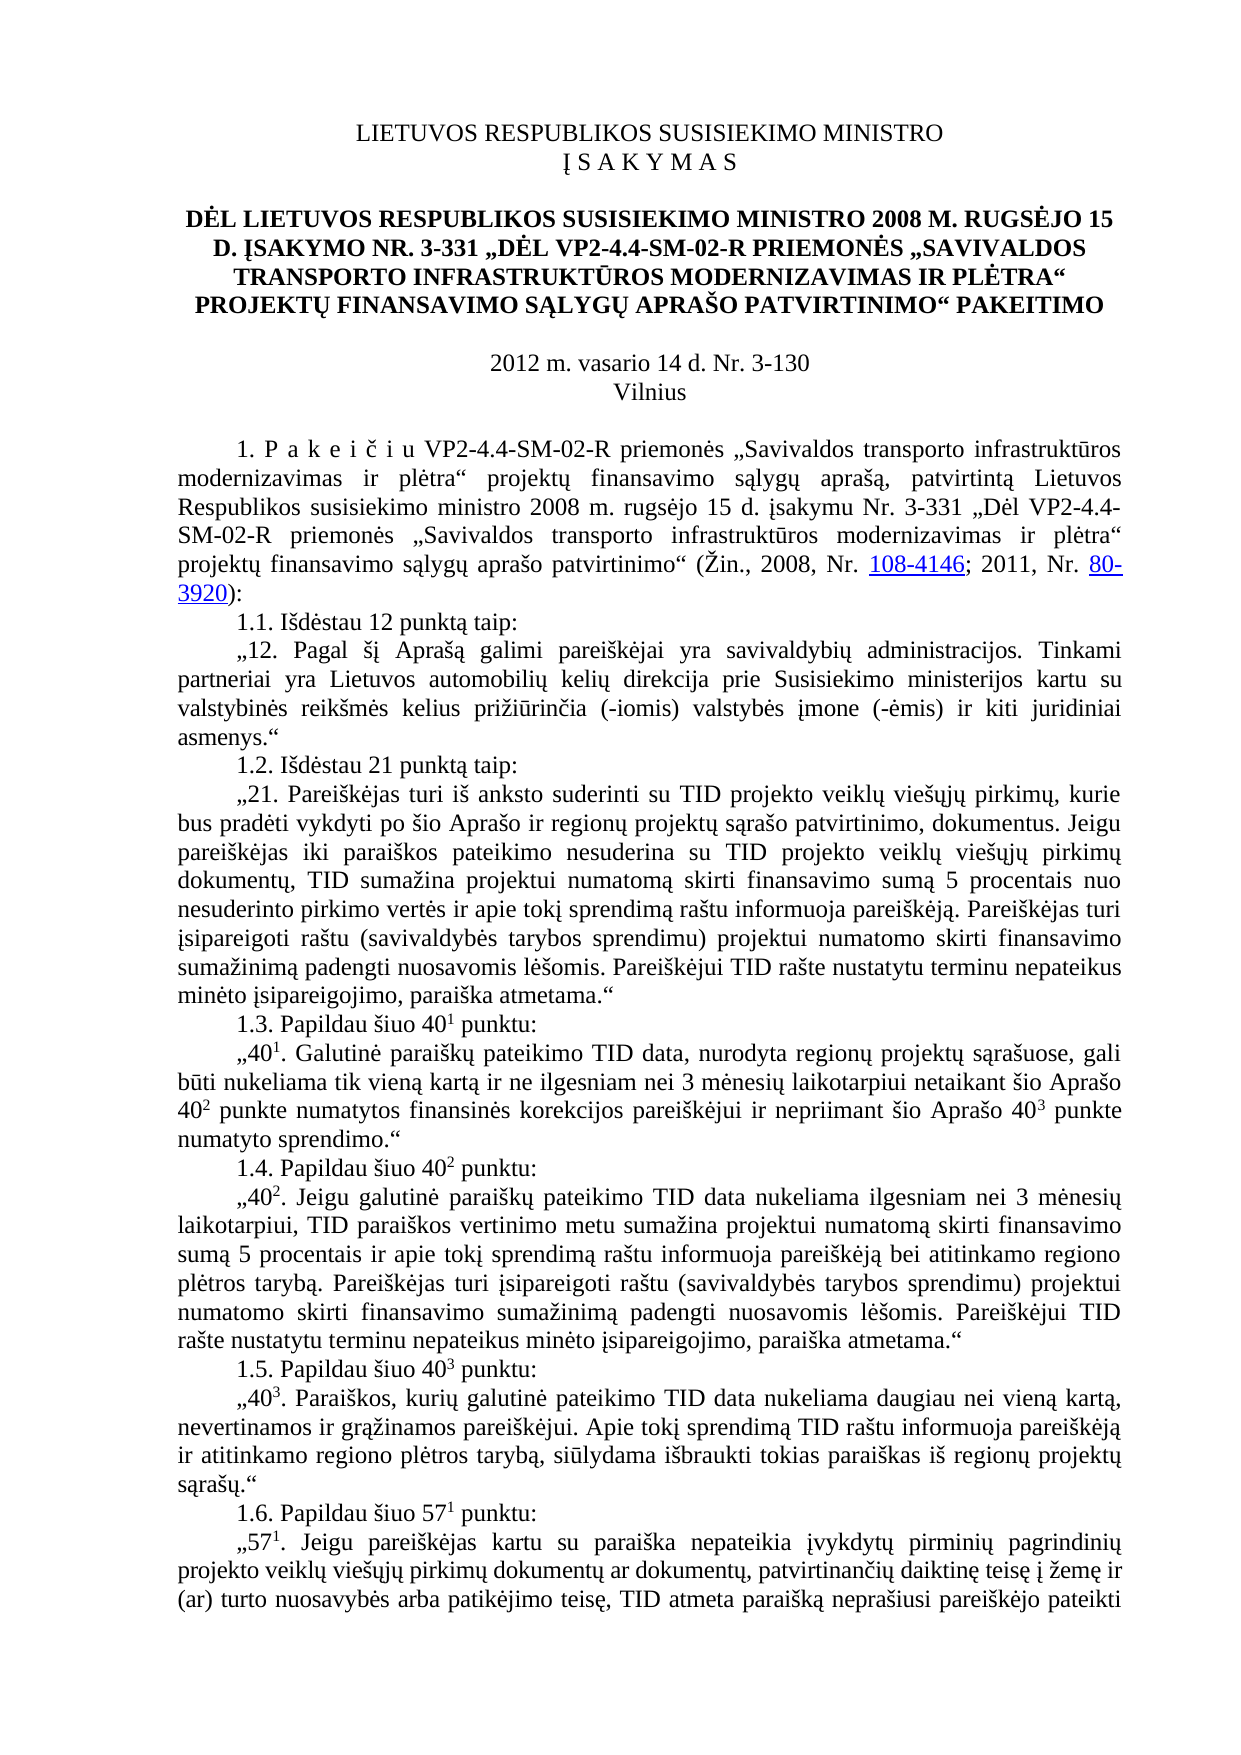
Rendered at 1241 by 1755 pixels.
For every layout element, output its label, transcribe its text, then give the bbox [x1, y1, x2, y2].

text „21. Pareiškėjas turi iš anksto suderinti su TID projekto veiklų viešųjų pirkimų, kurie bus pradėti vykdyti po šio Aprašo ir regionų projektų sąrašo patvirtinimo, dokumentus. Jeigu pareiškėjas iki paraiškos pateikimo nesuderina su TID projekto veiklų viešųjų pirkimų dokumentų, TID sumažina projektui numatomą skirti finansavimo sumą 5 procentais nuo nesuderinto pirkimo vertės ir apie tokį sprendimą raštu informuoja pareiškėją. Pareiškėjas turi įsipareigoti raštu (savivaldybės tarybos sprendimu) projektui numatomo skirti finansavimo sumažinimą padengti nuosavomis lėšomis. Pareiškėjui TID rašte nustatytu terminu nepateikus minėto įsipareigojimo, paraiška atmetama.“ [177, 779, 1122, 1009]
text 1.6. Papildau šiuo 571 punktu: [177, 1498, 1122, 1527]
text 1.3. Papildau šiuo 401 punktu: [177, 1009, 1122, 1038]
text DĖL LIETUVOS RESPUBLIKOS SUSISIEKIMO MINISTRO 2008 M. RUGSĖJO 15 D. ĮSAKYMO Nr. 3-331 „DĖL VP2-4.4-SM-02-R priemonės „Savivaldos transporto infrastruktūros modernizavimas ir plėtra“ projektų finansavimo sąlygų aprašO PATVIRTINIMO“ PAKEITIMO [177, 204, 1122, 319]
text 1. P a k e i č i u VP2-4.4-SM-02-R priemonės „Savivaldos transporto infrastruktūros modernizavimas ir plėtra“ projektų finansavimo sąlygų aprašą, patvirtintą Lietuvos Respublikos susisiekimo ministro 2008 m. rugsėjo 15 d. įsakymu Nr. 3-331 „Dėl VP2-4.4-SM-02-R priemonės „Savivaldos transporto infrastruktūros modernizavimas ir plėtra“ projektų finansavimo sąlygų aprašo patvirtinimo“ (Žin., 2008, Nr. 108-4146; 2011, Nr. 80-3920): [177, 434, 1122, 607]
text „403. Paraiškos, kurių galutinė pateikimo TID data nukeliama daugiau nei vieną kartą, nevertinamos ir grąžinamos pareiškėjui. Apie tokį sprendimą TID raštu informuoja pareiškėją ir atitinkamo regiono plėtros tarybą, siūlydama išbraukti tokias paraiškas iš regionų projektų sąrašų.“ [177, 1383, 1122, 1498]
text LIETUVOS RESPUBLIKOS SUSISIEKIMO MINISTRO [177, 118, 1122, 147]
text Į S A K Y M A S [177, 147, 1122, 176]
text „402. Jeigu galutinė paraiškų pateikimo TID data nukeliama ilgesniam nei 3 mėnesių laikotarpiui, TID paraiškos vertinimo metu sumažina projektui numatomą skirti finansavimo sumą 5 procentais ir apie tokį sprendimą raštu informuoja pareiškėją bei atitinkamo regiono plėtros tarybą. Pareiškėjas turi įsipareigoti raštu (savivaldybės tarybos sprendimu) projektui numatomo skirti finansavimo sumažinimą padengti nuosavomis lėšomis. Pareiškėjui TID rašte nustatytu terminu nepateikus minėto įsipareigojimo, paraiška atmetama.“ [177, 1182, 1122, 1354]
text 1.5. Papildau šiuo 403 punktu: [177, 1354, 1122, 1383]
text 1.1. Išdėstau 12 punktą taip: [177, 607, 1122, 636]
text 1.2. Išdėstau 21 punktą taip: [177, 751, 1122, 779]
text „401. Galutinė paraiškų pateikimo TID data, nurodyta regionų projektų sąrašuose, gali būti nukeliama tik vieną kartą ir ne ilgesniam nei 3 mėnesių laikotarpiui netaikant šio Aprašo 402 punkte numatytos finansinės korekcijos pareiškėjui ir nepriimant šio Aprašo 403 punkte numatyto sprendimo.“ [177, 1038, 1122, 1153]
text Vilnius [177, 377, 1122, 406]
text 2012 m. vasario 14 d. Nr. 3-130 [177, 348, 1122, 377]
text 1.4. Papildau šiuo 402 punktu: [177, 1153, 1122, 1182]
text „12. Pagal šį Aprašą galimi pareiškėjai yra savivaldybių administracijos. Tinkami partneriai yra Lietuvos automobilių kelių direkcija prie Susisiekimo ministerijos kartu su valstybinės reikšmės kelius prižiūrinčia (-iomis) valstybės įmone (-ėmis) ir kiti juridiniai asmenys.“ [177, 636, 1122, 751]
text „571. Jeigu pareiškėjas kartu su paraiška nepateikia įvykdytų pirminių pagrindinių projekto veiklų viešųjų pirkimų dokumentų ar dokumentų, patvirtinančių daiktinę teisę į žemę ir (ar) turto nuosavybės arba patikėjimo teisę, TID atmeta paraišką neprašiusi pareiškėjo pateikti [177, 1527, 1122, 1613]
